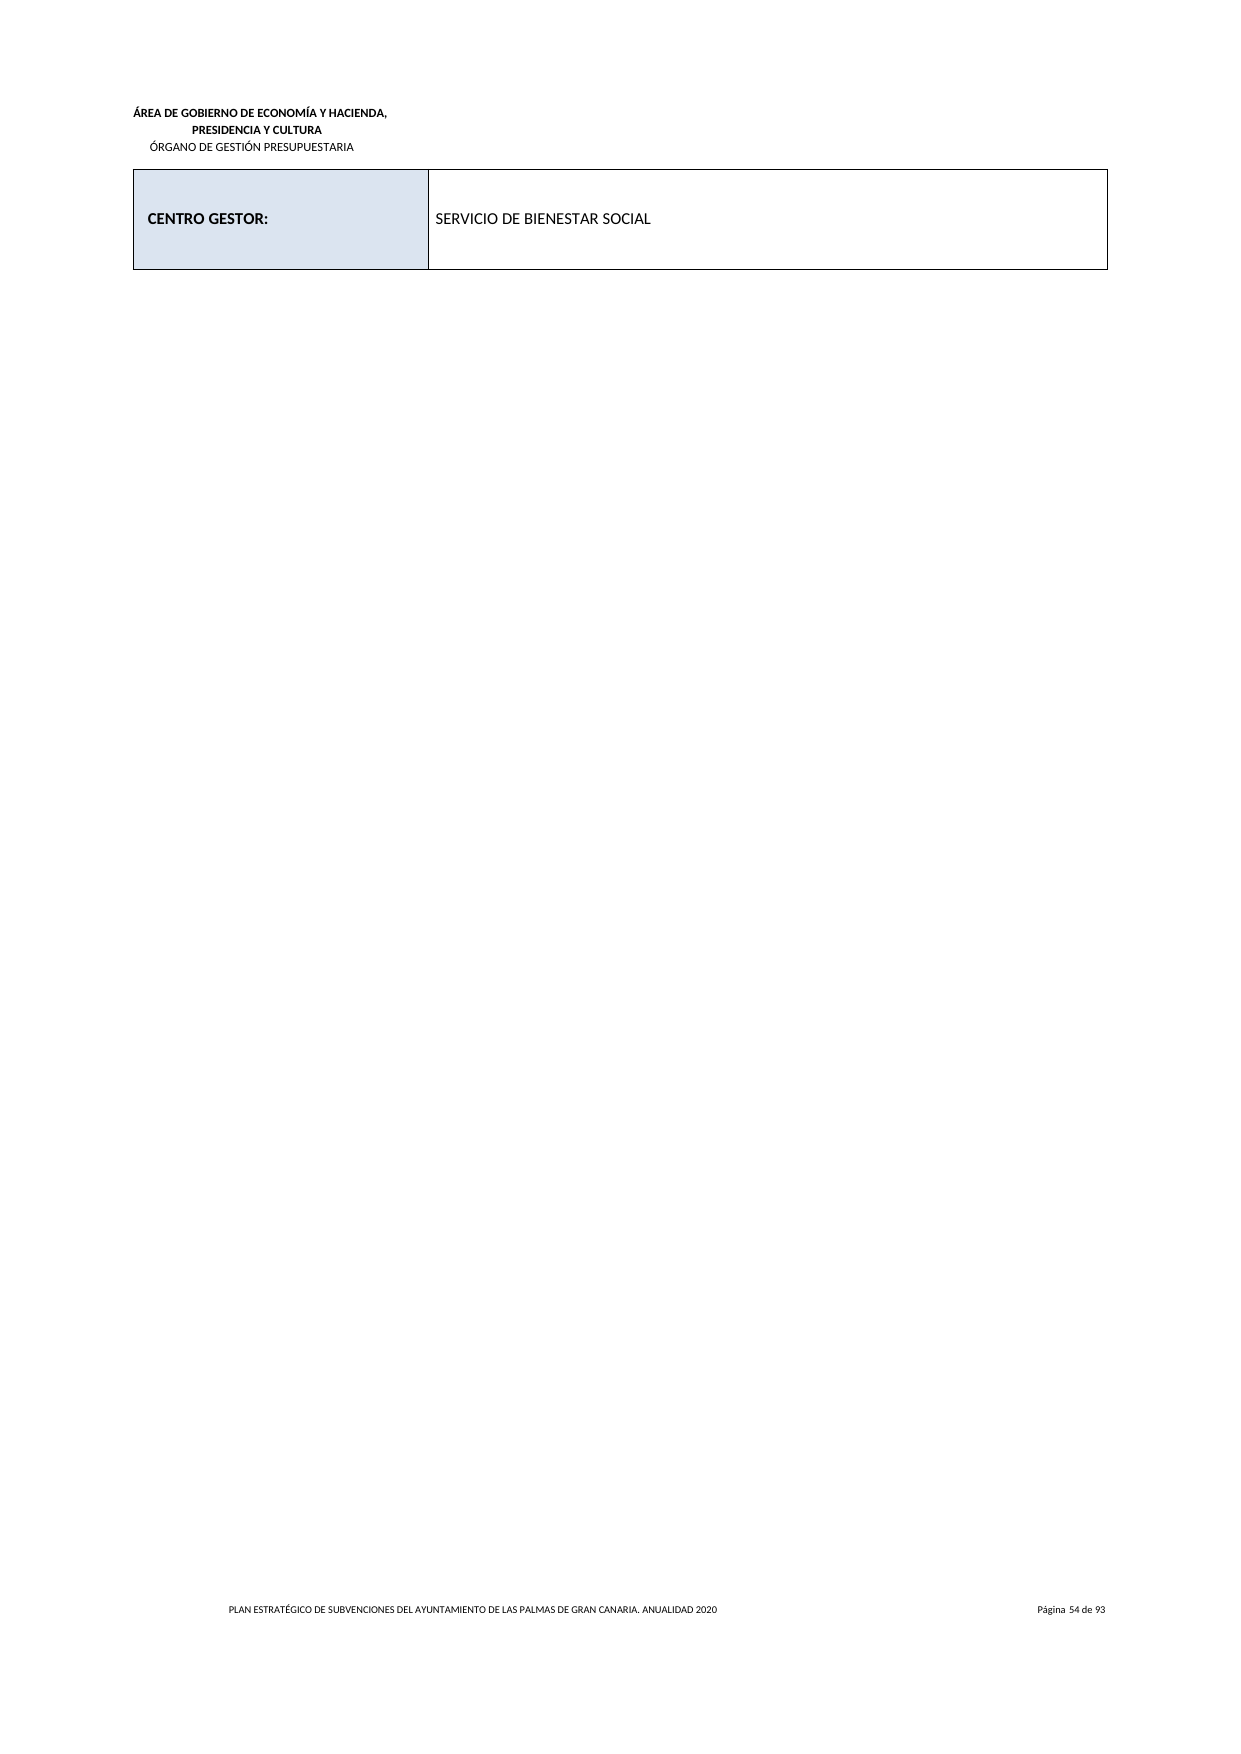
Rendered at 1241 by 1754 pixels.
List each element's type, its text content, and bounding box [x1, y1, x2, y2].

table_header SERVICIO DE BIENESTAR SOCIAL [429, 170, 1107, 269]
table_header CENTRO GESTOR: [134, 170, 428, 269]
